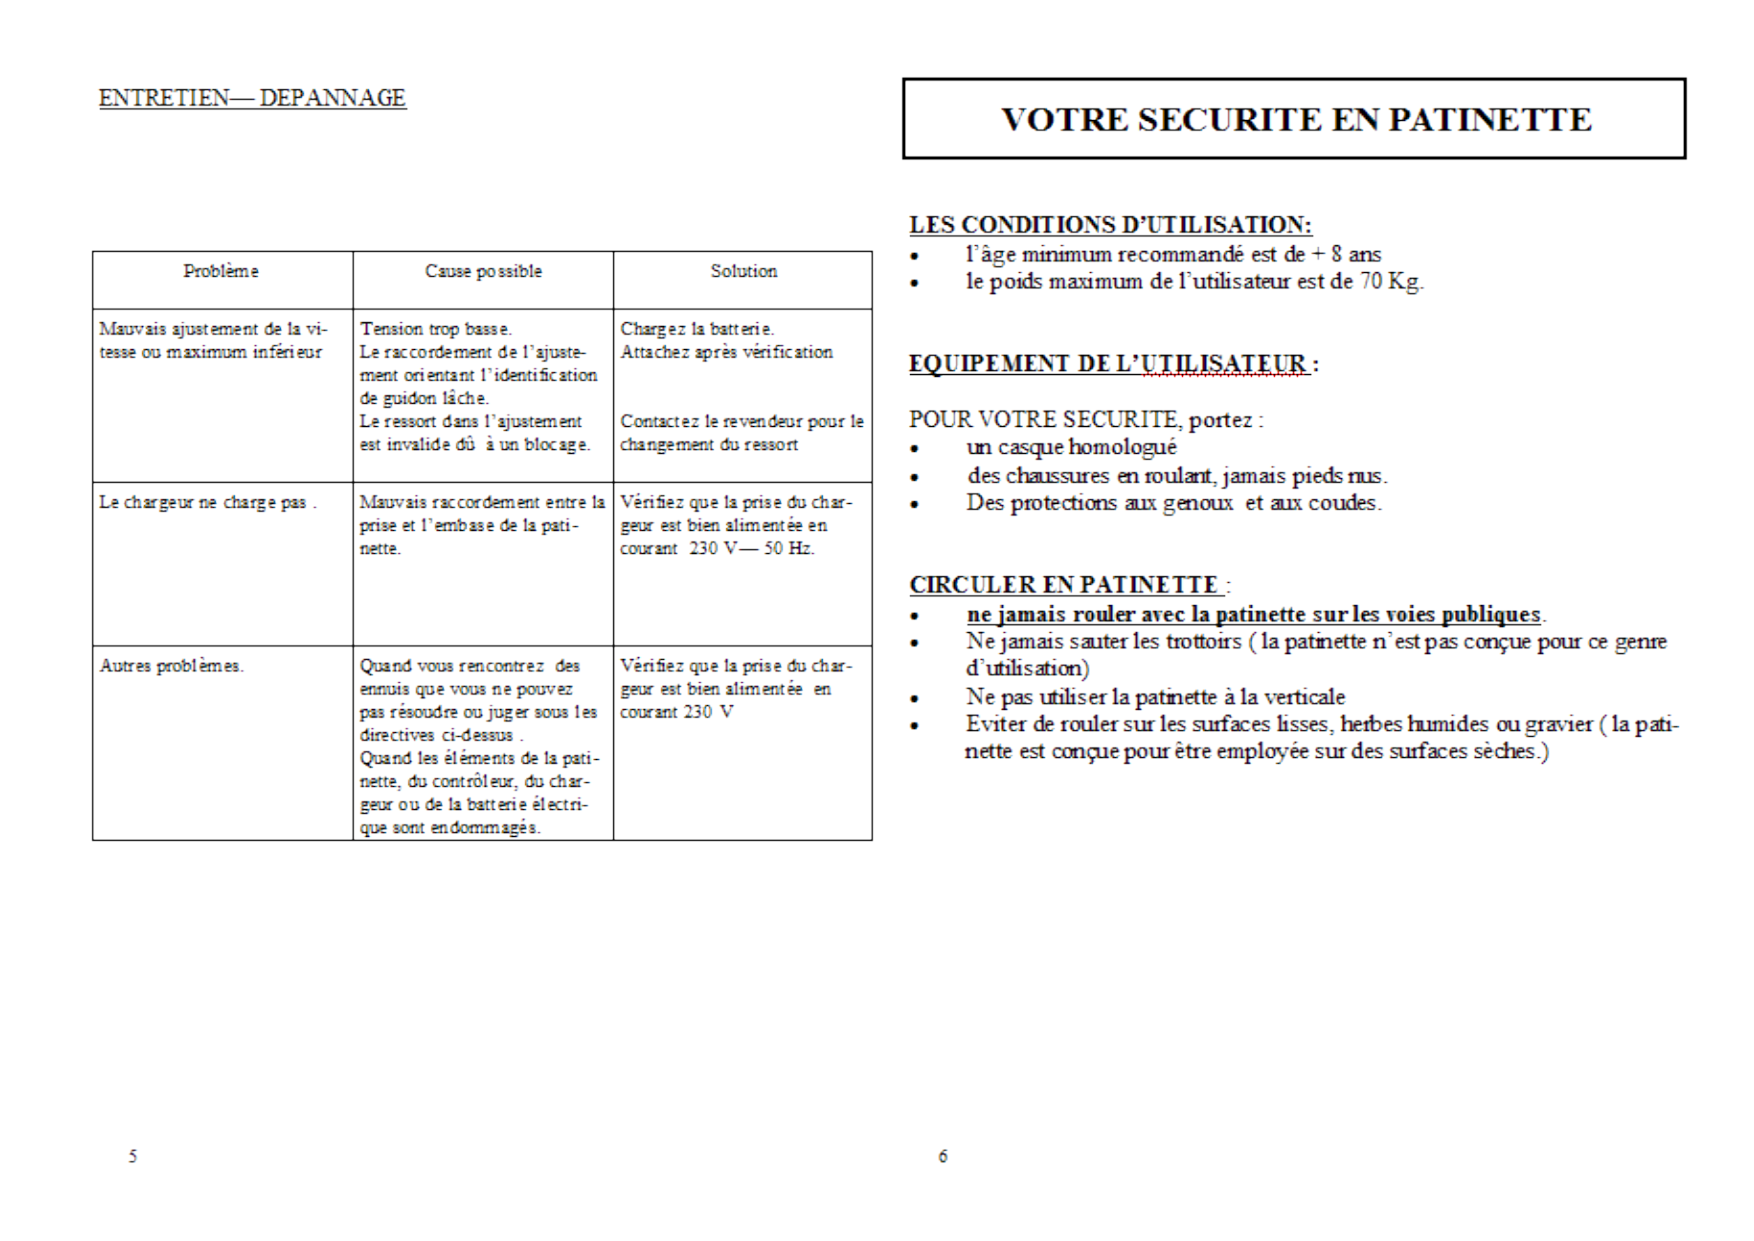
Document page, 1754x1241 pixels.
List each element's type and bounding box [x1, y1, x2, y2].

picture [75, 68, 1701, 1182]
